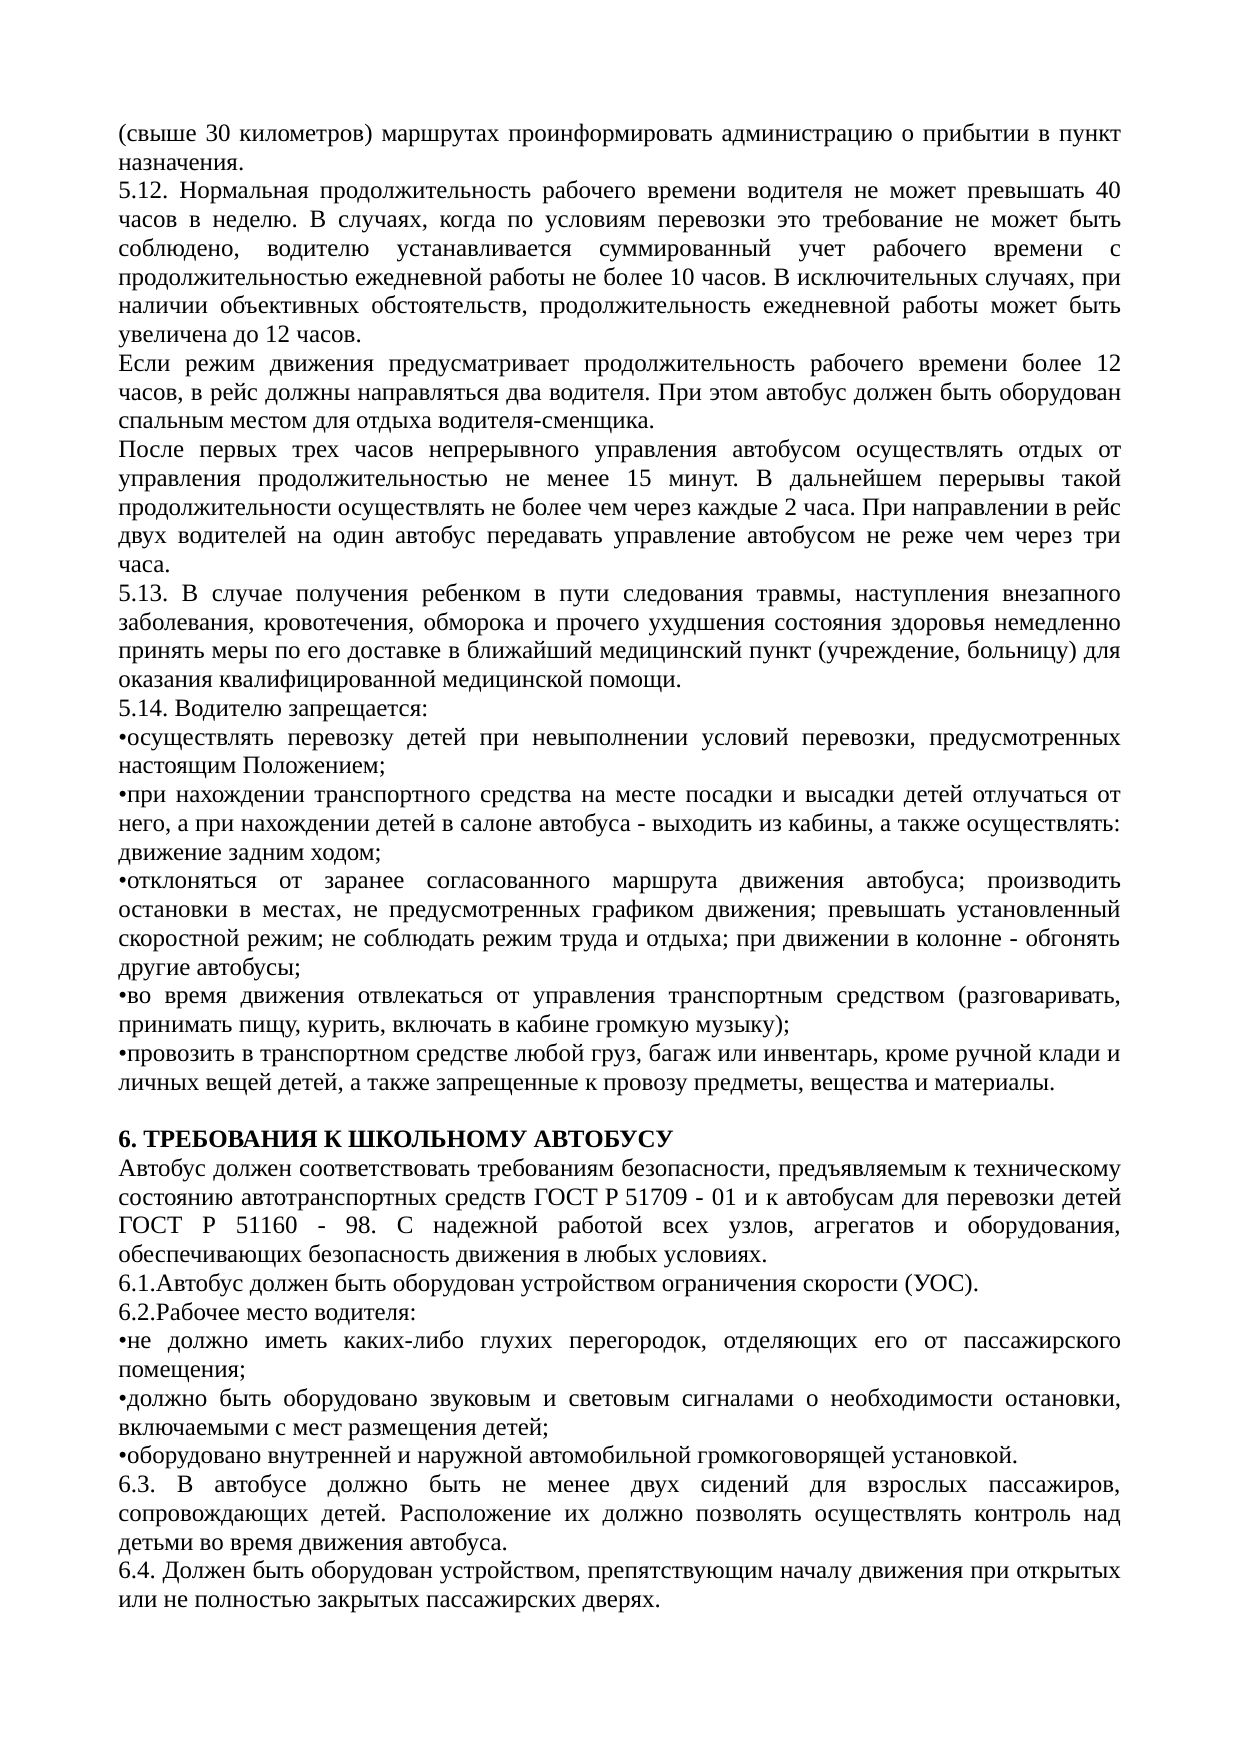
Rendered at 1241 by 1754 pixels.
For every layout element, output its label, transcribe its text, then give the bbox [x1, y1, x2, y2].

text •провозить в транспортном средстве любой груз, багаж или инвентарь, кроме ручной клади и личных вещей детей, а также запрещенные к провозу предметы, вещества и материалы. [118, 1038, 1122, 1096]
text •осуществлять перевозку детей при невыполнении условий перевозки, предусмотренных настоящим Положением; [118, 722, 1122, 779]
text •должно быть оборудовано звуковым и световым сигналами о необходимости остановки, включаемыми с мест размещения детей; [118, 1383, 1122, 1441]
text Автобус должен соответствовать требованиям безопасности, предъявляемым к техническому состоянию автотранспортных средств ГОСТ Р 51709 - 01 и к автобусам для перевозки детей ГОСТ Р 51160 - 98. С надежной работой всех узлов, агрегатов и оборудования, обеспечивающих безопасность движения в любых условиях. [118, 1153, 1122, 1268]
text 6.4. Должен быть оборудован устройством, препятствующим началу движения при открытых или не полностью закрытых пассажирских дверях. [118, 1556, 1122, 1613]
text 6. ТРЕБОВАНИЯ К ШКОЛЬНОМУ АВТОБУСУ [118, 1124, 1122, 1153]
text Если режим движения предусматривает продолжительность рабочего времени более 12 часов, в рейс должны направляться два водителя. При этом автобус должен быть оборудован спальным местом для отдыха водителя-сменщика. [118, 348, 1122, 434]
text После первых трех часов непрерывного управления автобусом осуществлять отдых от управления продолжительностью не менее 15 минут. В дальнейшем перерывы такой продолжительности осуществлять не более чем через каждые 2 часа. При направлении в рейс двух водителей на один автобус передавать управление автобусом не реже чем через три часа. [118, 434, 1122, 578]
text 6.2.Рабочее место водителя: [118, 1297, 1122, 1326]
text •во время движения отвлекаться от управления транспортным средством (разговаривать, принимать пищу, курить, включать в кабине громкую музыку); [118, 981, 1122, 1038]
text 5.13. В случае получения ребенком в пути следования травмы, наступления внезапного заболевания, кровотечения, обморока и прочего ухудшения состояния здоровья немедленно принять меры по его доставке в ближайший медицинский пункт (учреждение, больницу) для оказания квалифицированной медицинской помощи. [118, 578, 1122, 693]
text 5.12. Нормальная продолжительность рабочего времени водителя не может превышать 40 часов в неделю. В случаях, когда по условиям перевозки это требование не может быть соблюдено, водителю устанавливается суммированный учет рабочего времени с продолжительностью ежедневной работы не более 10 часов. В исключительных случаях, при наличии объективных обстоятельств, продолжительность ежедневной работы может быть увеличена до 12 часов. [118, 176, 1122, 348]
text 6.3. В автобусе должно быть не менее двух сидений для взрослых пассажиров, сопровождающих детей. Расположение их должно позволять осуществлять контроль над детьми во время движения автобуса. [118, 1469, 1122, 1556]
text 6.1.Автобус должен быть оборудован устройством ограничения скорости (УОС). [118, 1268, 1122, 1297]
text •не должно иметь каких-либо глухих перегородок, отделяющих его от пассажирского помещения; [118, 1326, 1122, 1383]
text (свыше 30 километров) маршрутах проинформировать администрацию о прибытии в пункт назначения. [118, 118, 1122, 176]
text •оборудовано внутренней и наружной автомобильной громкоговорящей установкой. [118, 1441, 1122, 1469]
text •отклоняться от заранее согласованного маршрута движения автобуса; производить остановки в местах, не предусмотренных графиком движения; превышать установленный скоростной режим; не соблюдать режим труда и отдыха; при движении в колонне - обгонять другие автобусы; [118, 866, 1122, 981]
text •при нахождении транспортного средства на месте посадки и высадки детей отлучаться от него, а при нахождении детей в салоне автобуса - выходить из кабины, а также осуществлять: движение задним ходом; [118, 779, 1122, 866]
text 5.14. Водителю запрещается: [118, 693, 1122, 722]
